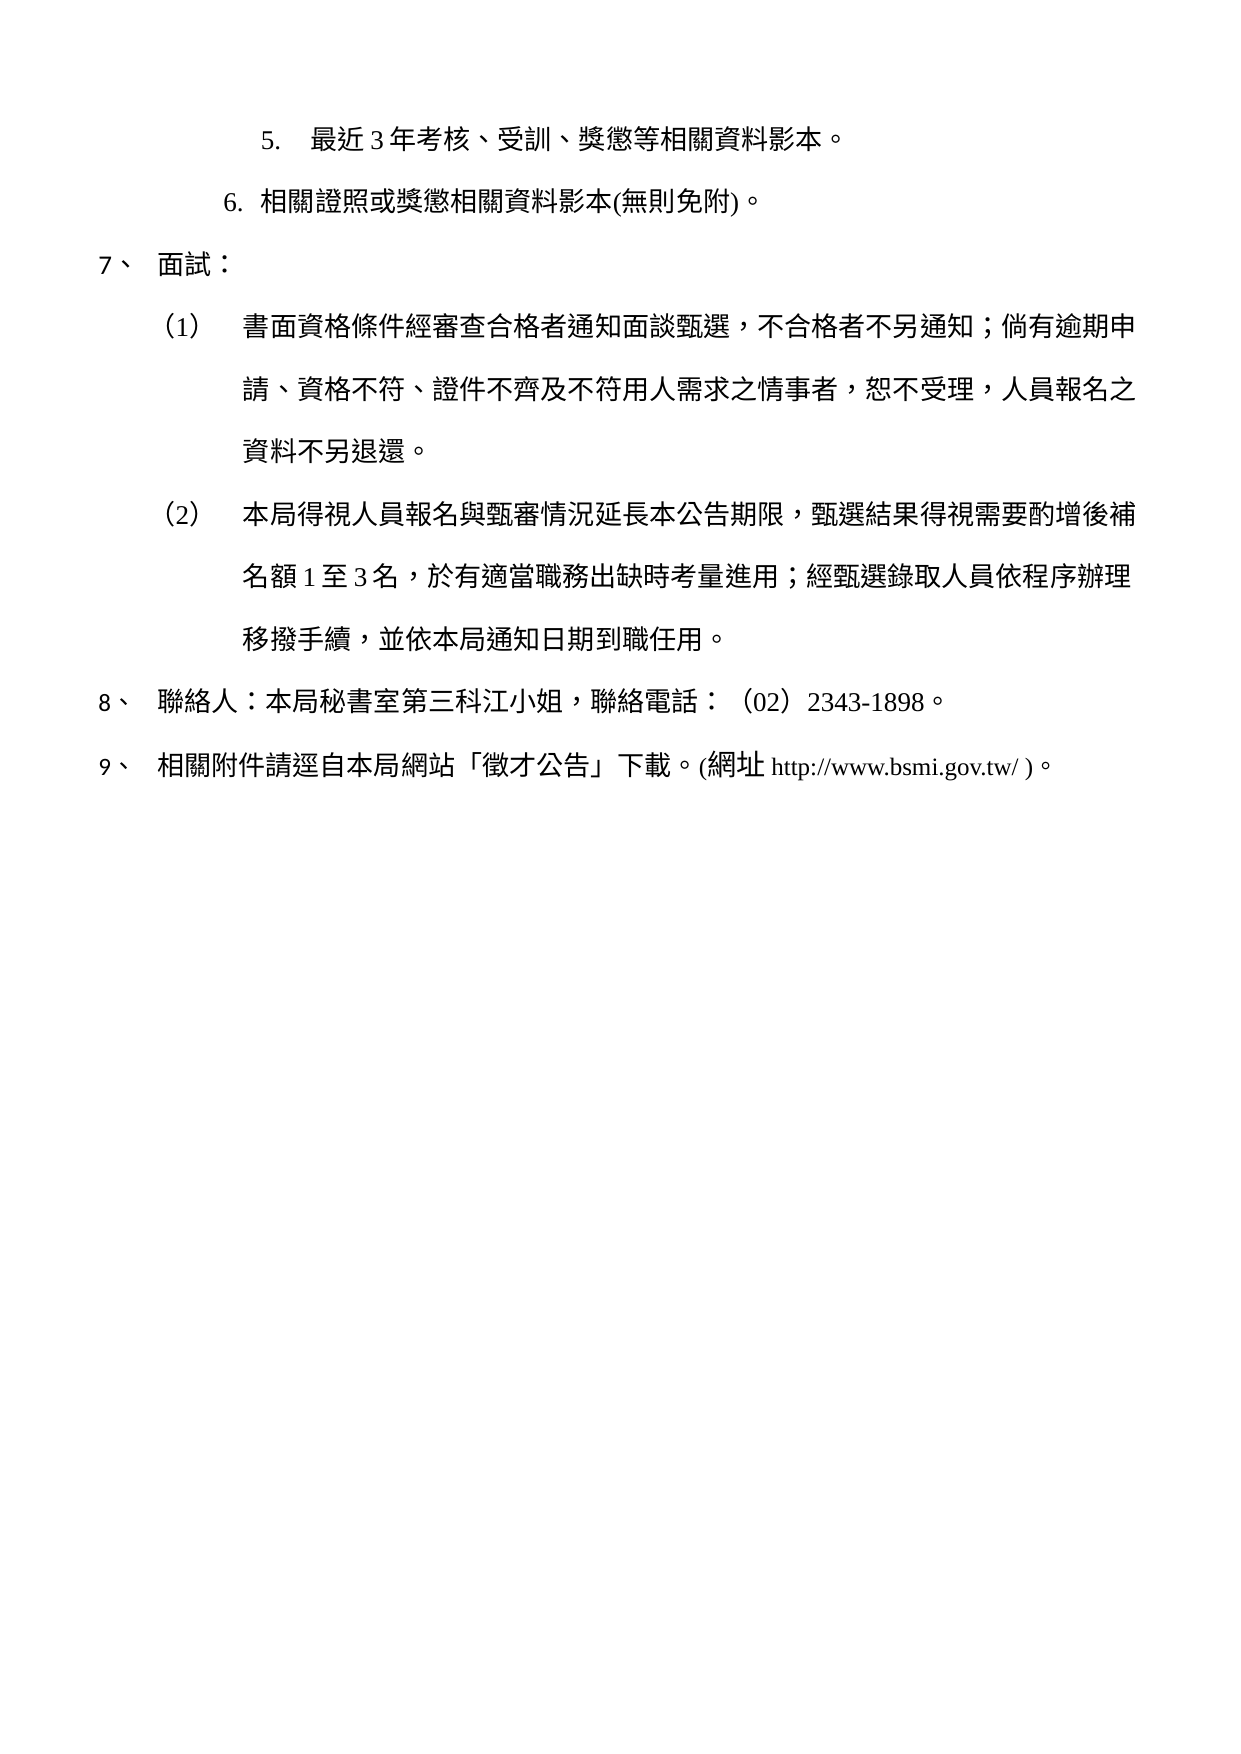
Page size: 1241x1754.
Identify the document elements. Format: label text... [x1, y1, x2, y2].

list 本局得視人員報名與甄審情況延長本公告期限，甄選結果得視需要酌增後補名額1至3名，於有適當職務出缺時考量進用；經甄選錄取人員依程序辦理移撥手續，並依本局通知日期到職任用。 [148, 471, 1142, 658]
list 書面資格條件經審查合格者通知面談甄選，不合格者不另通知；倘有逾期申請、資格不符、證件不齊及不符用人需求之情事者，恕不受理，人員報名之資料不另退還。 [148, 283, 1142, 471]
list 最近3年考核、受訓、獎懲等相關資料影本。 [261, 96, 1142, 158]
list 相關證照或獎懲相關資料影本(無則免附)。 [223, 158, 1142, 221]
list 聯絡人：本局秘書室第三科江小姐，聯絡電話：（02）2343-1898。 [98, 658, 1142, 721]
list 相關附件請逕自本局網站「徵才公告」下載。(網址http://www.bsmi.gov.tw/ )。 [98, 721, 1142, 783]
list 面試： [98, 221, 1142, 283]
